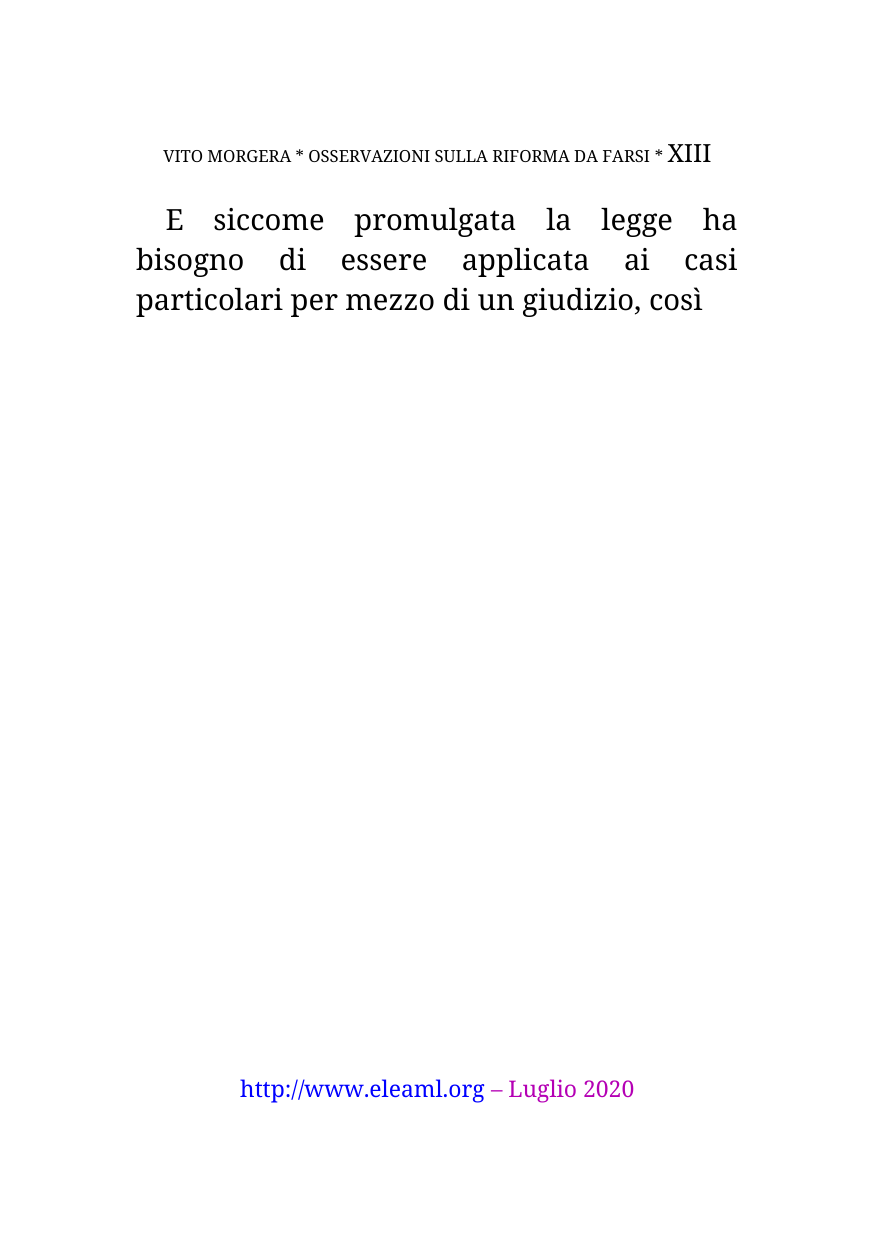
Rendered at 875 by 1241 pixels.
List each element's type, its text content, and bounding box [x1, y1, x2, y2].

text E siccome promulgata la legge ha bisogno di essere applicata ai casi particolari per mezzo di un giudizio, così [136, 199, 738, 318]
